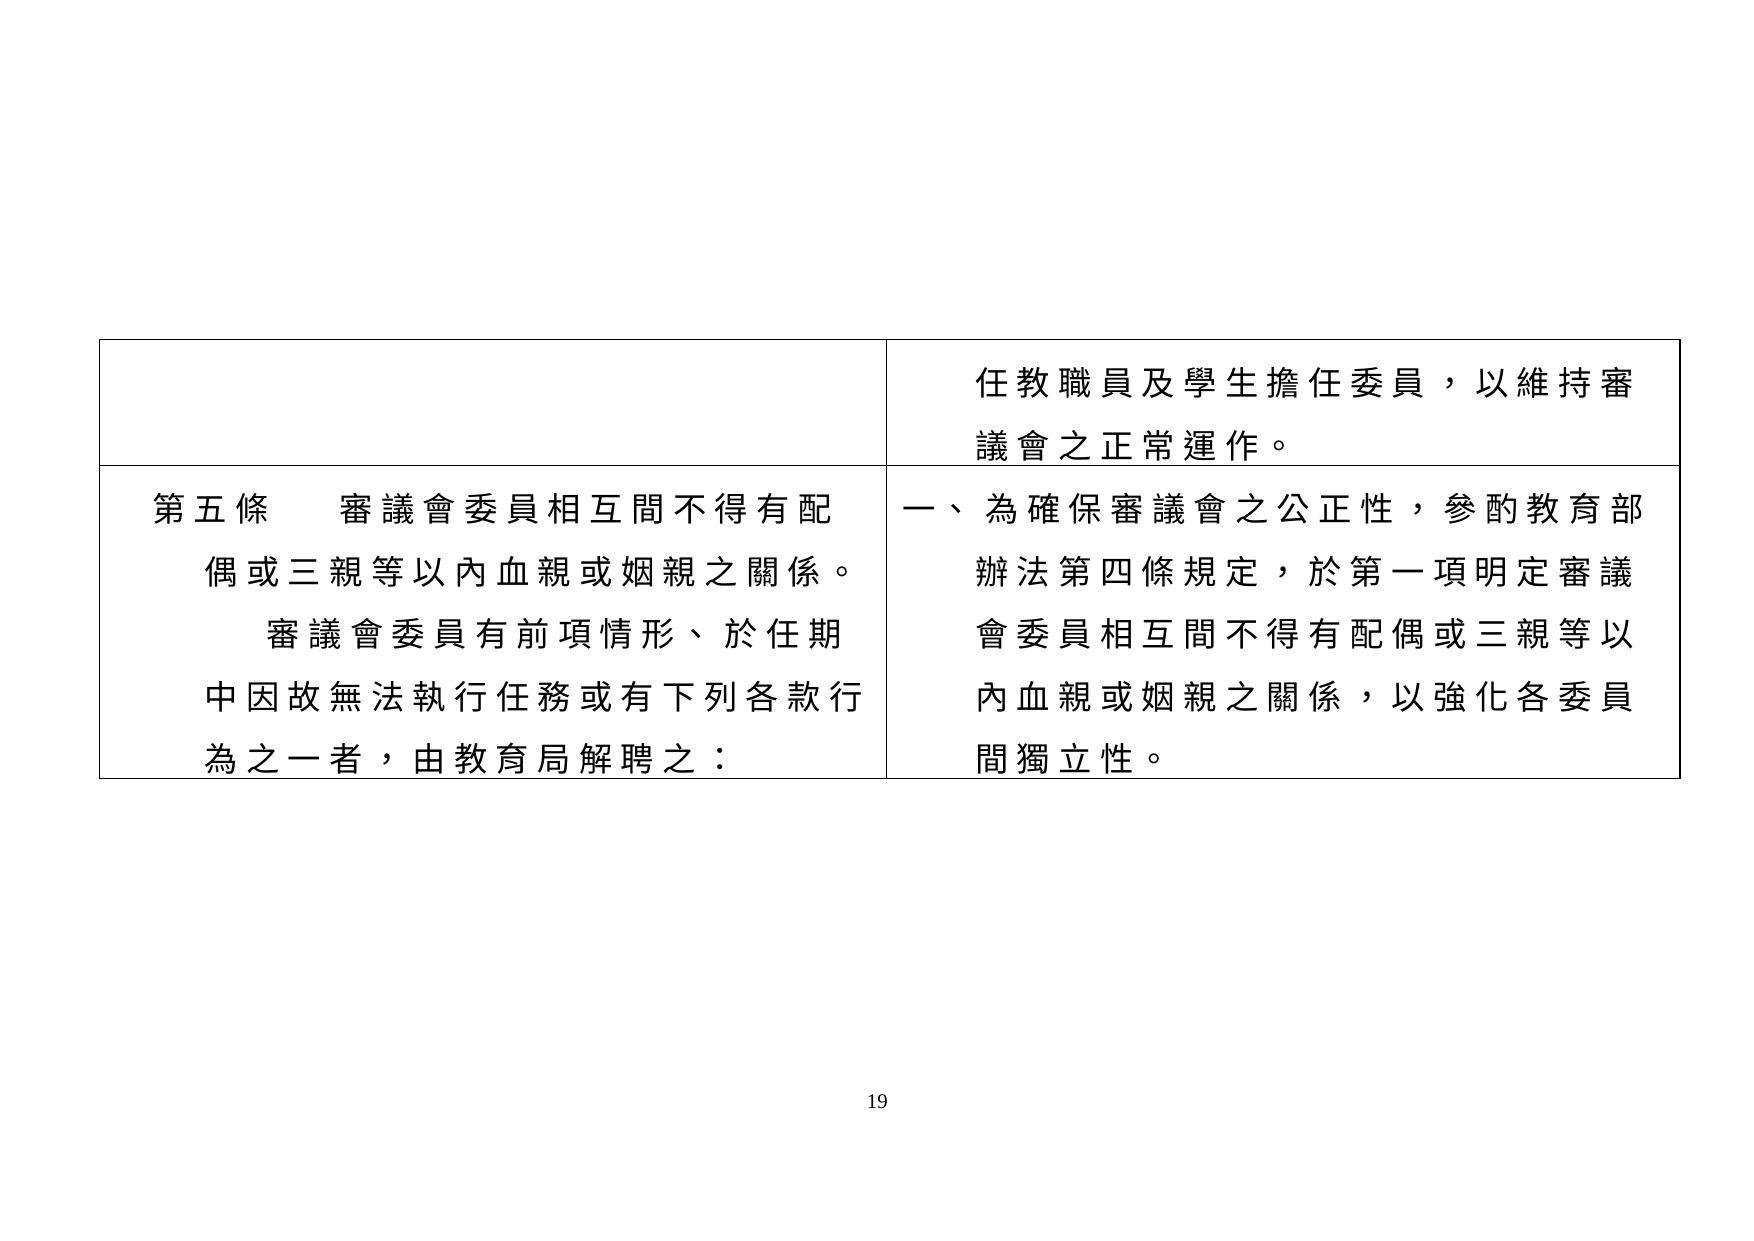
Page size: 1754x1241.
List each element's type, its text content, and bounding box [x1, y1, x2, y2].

table_cell [100, 340, 886, 465]
table_cell 第五條 審議會委員相互間不得有配偶或三親等以內血親或姻親之關係。 審議會委員有前項情形、於任期中因故無法執行任務或有下列各款行為之一者，由教育局解聘之： [100, 466, 886, 778]
table_cell 一、為確保審議會之公正性，參酌教育部辦法第四條規定，於第一項明定審議會委員相互間不得有配偶或三親等以內血親或姻親之關係，以強化各委員間獨立性。 [887, 466, 1679, 778]
table_cell 任教職員及學生擔任委員，以維持審議會之正常運作。 [887, 340, 1679, 465]
